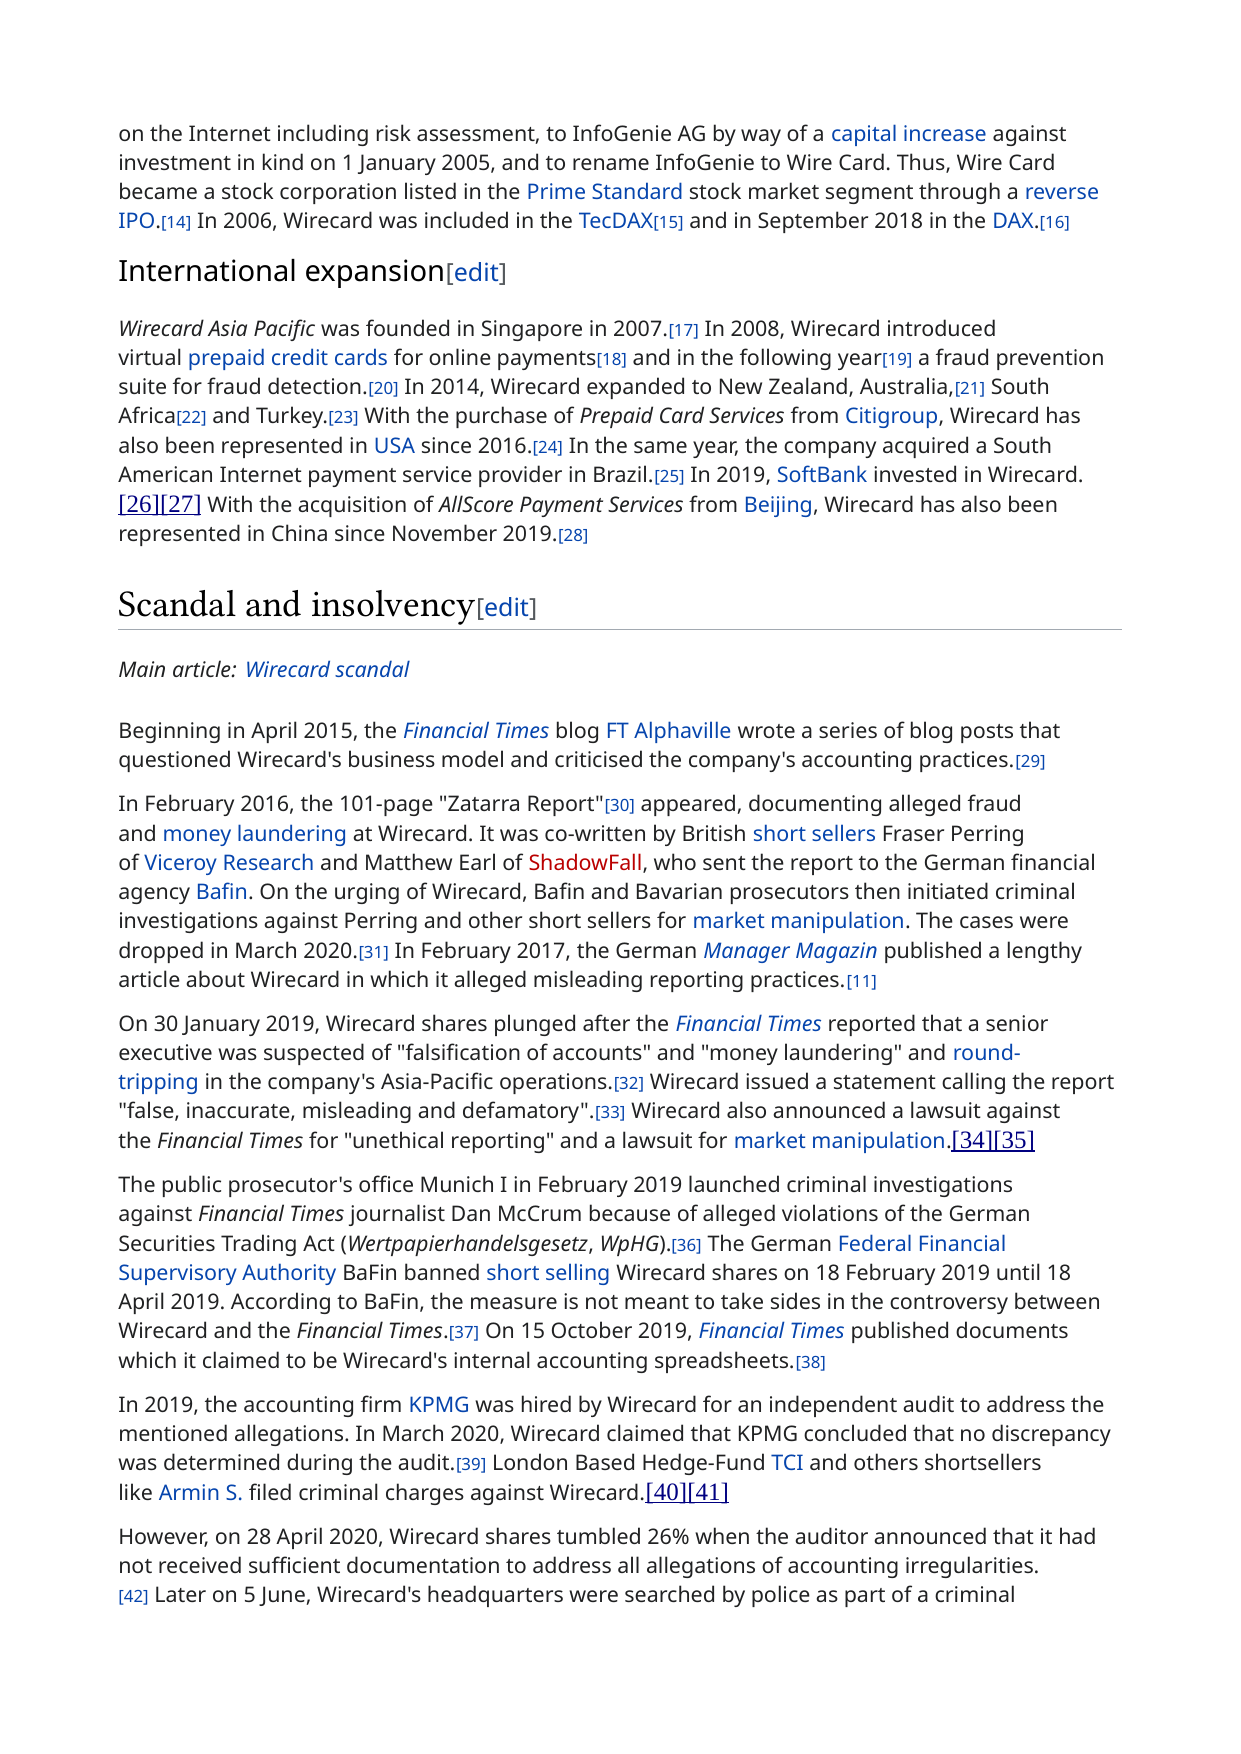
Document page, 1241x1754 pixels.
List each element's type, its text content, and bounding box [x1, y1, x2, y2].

text Wirecard Asia Pacific was founded in Singapore in 2007.[17] In 2008, Wirecard introduced virtual prepaid credit cards for online payments[18] and in the following year[19] a fraud prevention suite for fraud detection.[20] In 2014, Wirecard expanded to New Zealand, Australia,[21] South Africa[22] and Turkey.[23] With the purchase of Prepaid Card Services from Citigroup, Wirecard has also been represented in USA since 2016.[24] In the same year, the company acquired a South American Internet payment service provider in Brazil.[25] In 2019, SoftBank invested in Wirecard.[26][27] With the acquisition of AllScore Payment Services from Beijing, Wirecard has also been represented in China since November 2019.[28] [118, 313, 1122, 548]
subtitle Scandal and insolvency[edit] [118, 583, 1122, 629]
text In 2019, the accounting firm KPMG was hired by Wirecard for an independent audit to address the mentioned allegations. In March 2020, Wirecard claimed that KPMG concluded that no discrepancy was determined during the audit.[39] London Based Hedge-Fund TCI and others shortsellers like Armin S. filed criminal charges against Wirecard.[40][41] [118, 1389, 1122, 1507]
text In February 2016, the 101-page "Zatarra Report"[30] appeared, documenting alleged fraud and money laundering at Wirecard. It was co-written by British short sellers Fraser Perring of Viceroy Research and Matthew Earl of ShadowFall, who sent the report to the German financial agency Bafin. On the urging of Wirecard, Bafin and Bavarian prosecutors then initiated criminal investigations against Perring and other short sellers for market manipulation. The cases were dropped in March 2020.[31] In February 2017, the German Manager Magazin published a lengthy article about Wirecard in which it alleged misleading reporting practices.[11] [118, 789, 1122, 994]
text On 30 January 2019, Wirecard shares plunged after the Financial Times reported that a senior executive was suspected of "falsification of accounts" and "money laundering" and round-tripping in the company's Asia-Pacific operations.[32] Wirecard issued a statement calling the report "false, inaccurate, misleading and defamatory".[33] Wirecard also announced a lawsuit against the Financial Times for "unethical reporting" and a lawsuit for market manipulation.[34][35] [118, 1008, 1122, 1155]
subtitle International expansion[edit] [118, 250, 1122, 289]
text Main article: Wirecard scandal [118, 654, 1122, 683]
text on the Internet including risk assessment, to InfoGenie AG by way of a capital increase against investment in kind on 1 January 2005, and to rename InfoGenie to Wire Card. Thus, Wire Card became a stock corporation listed in the Prime Standard stock market segment through a reverse IPO.[14] In 2006, Wirecard was included in the TecDAX[15] and in September 2018 in the DAX.[16] [118, 118, 1122, 235]
text The public prosecutor's office Munich I in February 2019 launched criminal investigations against Financial Times journalist Dan McCrum because of alleged violations of the German Securities Trading Act (Wertpapierhandelsgesetz, WpHG).[36] The German Federal Financial Supervisory Authority BaFin banned short selling Wirecard shares on 18 February 2019 until 18 April 2019. According to BaFin, the measure is not meant to take sides in the controversy between Wirecard and the Financial Times.[37] On 15 October 2019, Financial Times published documents which it claimed to be Wirecard's internal accounting spreadsheets.[38] [118, 1169, 1122, 1374]
text However, on 28 April 2020, Wirecard shares tumbled 26% when the auditor announced that it had not received sufficient documentation to address all allegations of accounting irregularities.[42] Later on 5 June, Wirecard's headquarters were searched by police as part of a criminal [118, 1521, 1122, 1609]
text Beginning in April 2015, the Financial Times blog FT Alphaville wrote a series of blog posts that questioned Wirecard's business model and criticised the company's accounting practices.[29] [118, 716, 1122, 774]
